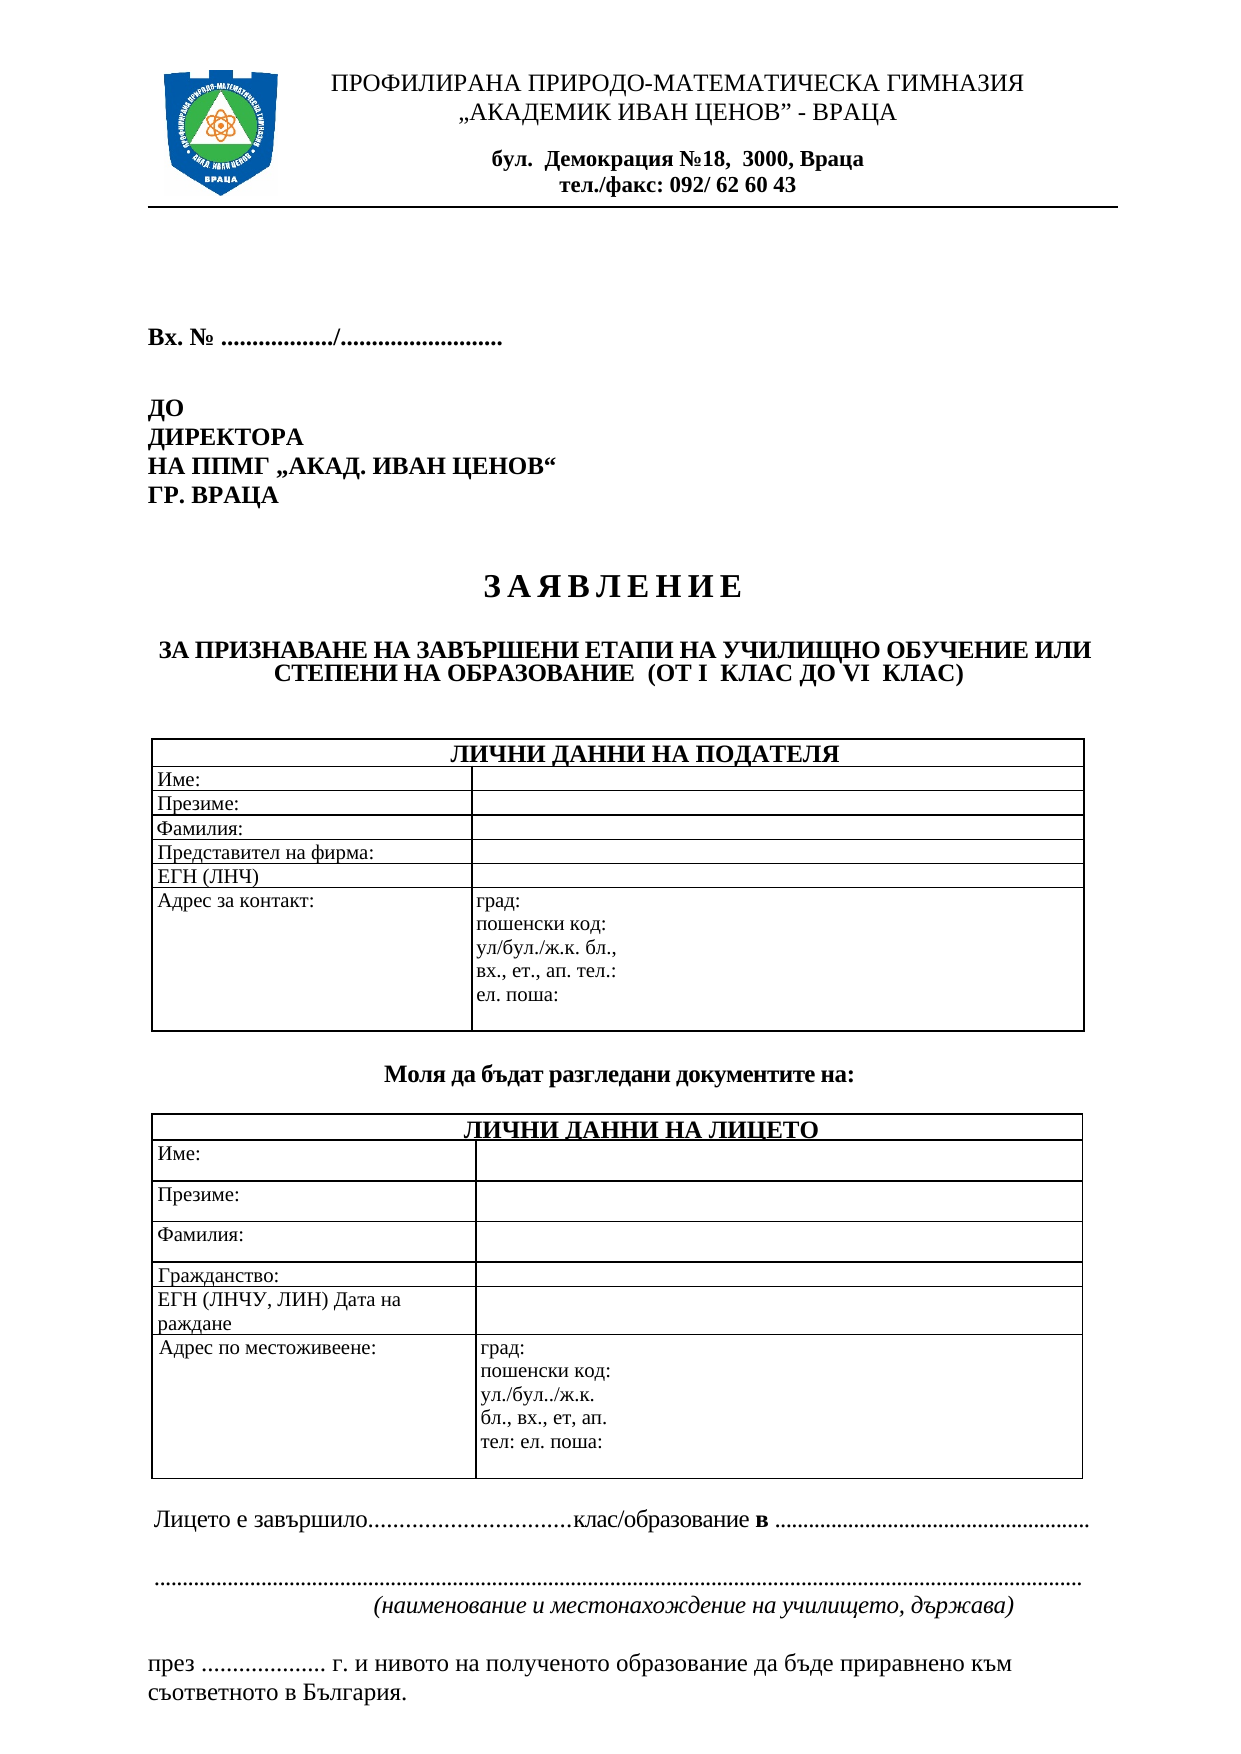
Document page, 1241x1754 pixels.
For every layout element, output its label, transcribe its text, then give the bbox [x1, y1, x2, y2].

text (наименование и местонахождение на училището, държава) [154, 1591, 1093, 1619]
text ДИРЕКТОРА [148, 422, 1093, 451]
table_cell [477, 1141, 1082, 1180]
table_cell [477, 1287, 1082, 1334]
text през .................... г. и нивото на полученото образование да бъде приравнено към съответното в България. [148, 1648, 1093, 1706]
table_cell Име: [153, 1141, 475, 1180]
table_cell [477, 1182, 1082, 1221]
text ГР. ВРАЦА [148, 480, 1093, 508]
text Лицето е завършило клас/образование в ........................................................ [153, 1504, 1093, 1533]
text ЗА ПРИЗНАВАНЕ НА ЗАВЪРШЕНИ ЕТАПИ НА УЧИЛИЩНО ОБУЧЕНИЕ ИЛИ СТЕПЕНИ НА ОБРАЗОВАНИЕ (ОТ І КЛАС ДО VІ КЛАС) [157, 640, 1093, 686]
table_cell Адрес за контакт: [153, 888, 471, 1030]
table_cell [1079, 816, 1083, 838]
table_header [148, 59, 312, 206]
table_cell Адрес по местоживеене: [153, 1335, 475, 1478]
table_header ЛИЧНИ ДАННИ НА ПОДАТЕЛЯ [153, 740, 450, 766]
table_cell бул. Демокрация №18, 3000, Враца тел./факс: 092/ 62 60 43 [313, 135, 1118, 206]
table_cell [1079, 840, 1083, 862]
table_cell град: пошенски код: ул/бул./ж.к. бл., вх., ет., ап. тел.: ел. поша: [473, 888, 1083, 1030]
text ..................................................................................................................................................................... [154, 1562, 1093, 1591]
table_header ЛИЧНИ ДАННИ НА ЛИЦЕТО [153, 1115, 463, 1139]
table_cell Име: [153, 767, 157, 789]
table_cell Презиме: [153, 1182, 475, 1221]
text НА ППМГ „АКАД. ИВАН ЦЕНОВ“ [148, 451, 1093, 480]
table_cell [1078, 1263, 1082, 1286]
text Моля да бъдат разгледани документите на: [148, 1059, 1092, 1088]
table_cell [1079, 767, 1083, 789]
text ДО [148, 393, 1093, 422]
table_header ПРОФИЛИРАНА ПРИРОДО-МАТЕМАТИЧЕСКА ГИМНАЗИЯ „АКАДЕМИК ИВАН ЦЕНОВ” - ВРАЦА [313, 59, 1118, 134]
table_cell Фамилия: [153, 1222, 475, 1261]
table_cell [477, 1222, 1082, 1261]
table_cell [1079, 864, 1083, 887]
text ЗАЯВЛЕНИЕ [133, 566, 1093, 604]
table_cell [1079, 791, 1083, 814]
table_cell град: пошенски код: ул./бул../ж.к. бл., вх., ет, ап. тел: ел. поша: [477, 1335, 1082, 1478]
text Вх. № ................../.......................... [148, 322, 1093, 350]
